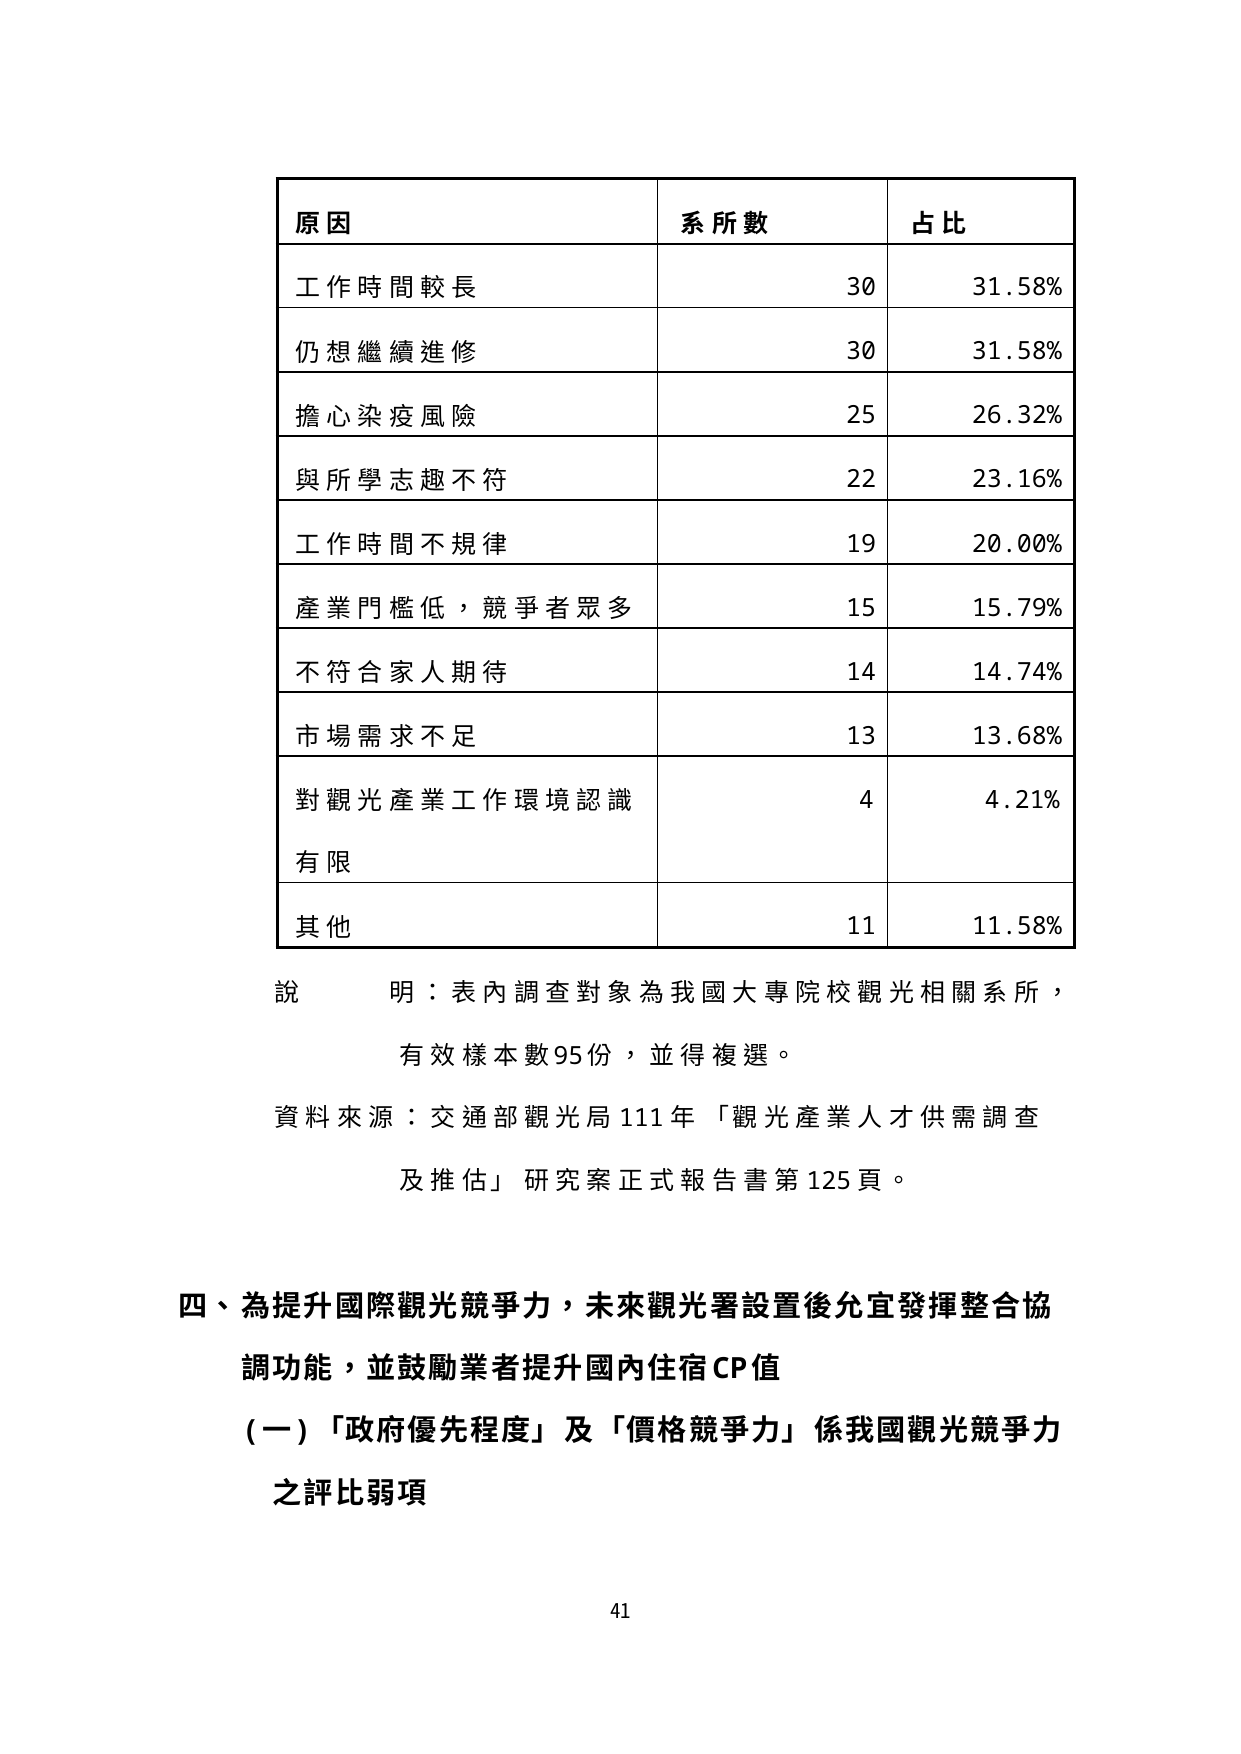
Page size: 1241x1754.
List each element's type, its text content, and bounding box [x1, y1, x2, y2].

table_cell 11.58% [888, 883, 1073, 946]
table_cell 30 [658, 308, 887, 371]
text 說 明：表內調查對象為我國大專院校觀光相關系所，有效樣本數95份，並得複選。 [263, 949, 1063, 1074]
table_header 原因 [279, 180, 657, 243]
text 資料來源：交通部觀光局111年「觀光產業人才供需調查及推估」研究案正式報告書第125頁。 [263, 1074, 1063, 1199]
table_cell 31.58% [888, 308, 1073, 371]
table_header 系所數 [658, 180, 887, 243]
table_cell 30 [658, 245, 887, 307]
table_cell 與所學志趣不符 [279, 437, 657, 499]
text (一)「政府優先程度」及「價格競爭力」係我國觀光競爭力之評比弱項 [236, 1387, 1063, 1512]
table_cell 31.58% [888, 245, 1073, 307]
table_cell 23.16% [888, 437, 1073, 499]
table_cell 15 [658, 565, 887, 627]
table_cell 仍想繼續進修 [279, 308, 657, 371]
table_cell 14.74% [888, 629, 1073, 691]
table_cell 15.79% [888, 565, 1073, 627]
table_cell 其他 [279, 883, 657, 946]
text 四、為提升國際觀光競爭力，未來觀光署設置後允宜發揮整合協調功能，並鼓勵業者提升國內住宿CP值 [177, 1262, 1063, 1387]
table_cell 4 [658, 757, 887, 882]
table_cell 11 [658, 883, 887, 946]
table_cell 擔心染疫風險 [279, 373, 657, 435]
table_cell 22 [658, 437, 887, 499]
table_cell 工作時間較長 [279, 245, 657, 307]
table_cell 20.00% [888, 501, 1073, 563]
table_cell 工作時間不規律 [279, 501, 657, 563]
table_cell 不符合家人期待 [279, 629, 657, 691]
table_cell 13.68% [888, 693, 1073, 755]
table_cell 產業門檻低，競爭者眾多 [279, 565, 657, 627]
table_cell 26.32% [888, 373, 1073, 435]
table_cell 25 [658, 373, 887, 435]
table_cell 對觀光產業工作環境認識有限 [279, 757, 657, 882]
table_cell 4.21% [888, 757, 1073, 882]
table_header 占比 [888, 180, 1073, 243]
table_cell 市場需求不足 [279, 693, 657, 755]
table_cell 13 [658, 693, 887, 755]
table_cell 14 [658, 629, 887, 691]
table_cell 19 [658, 501, 887, 563]
